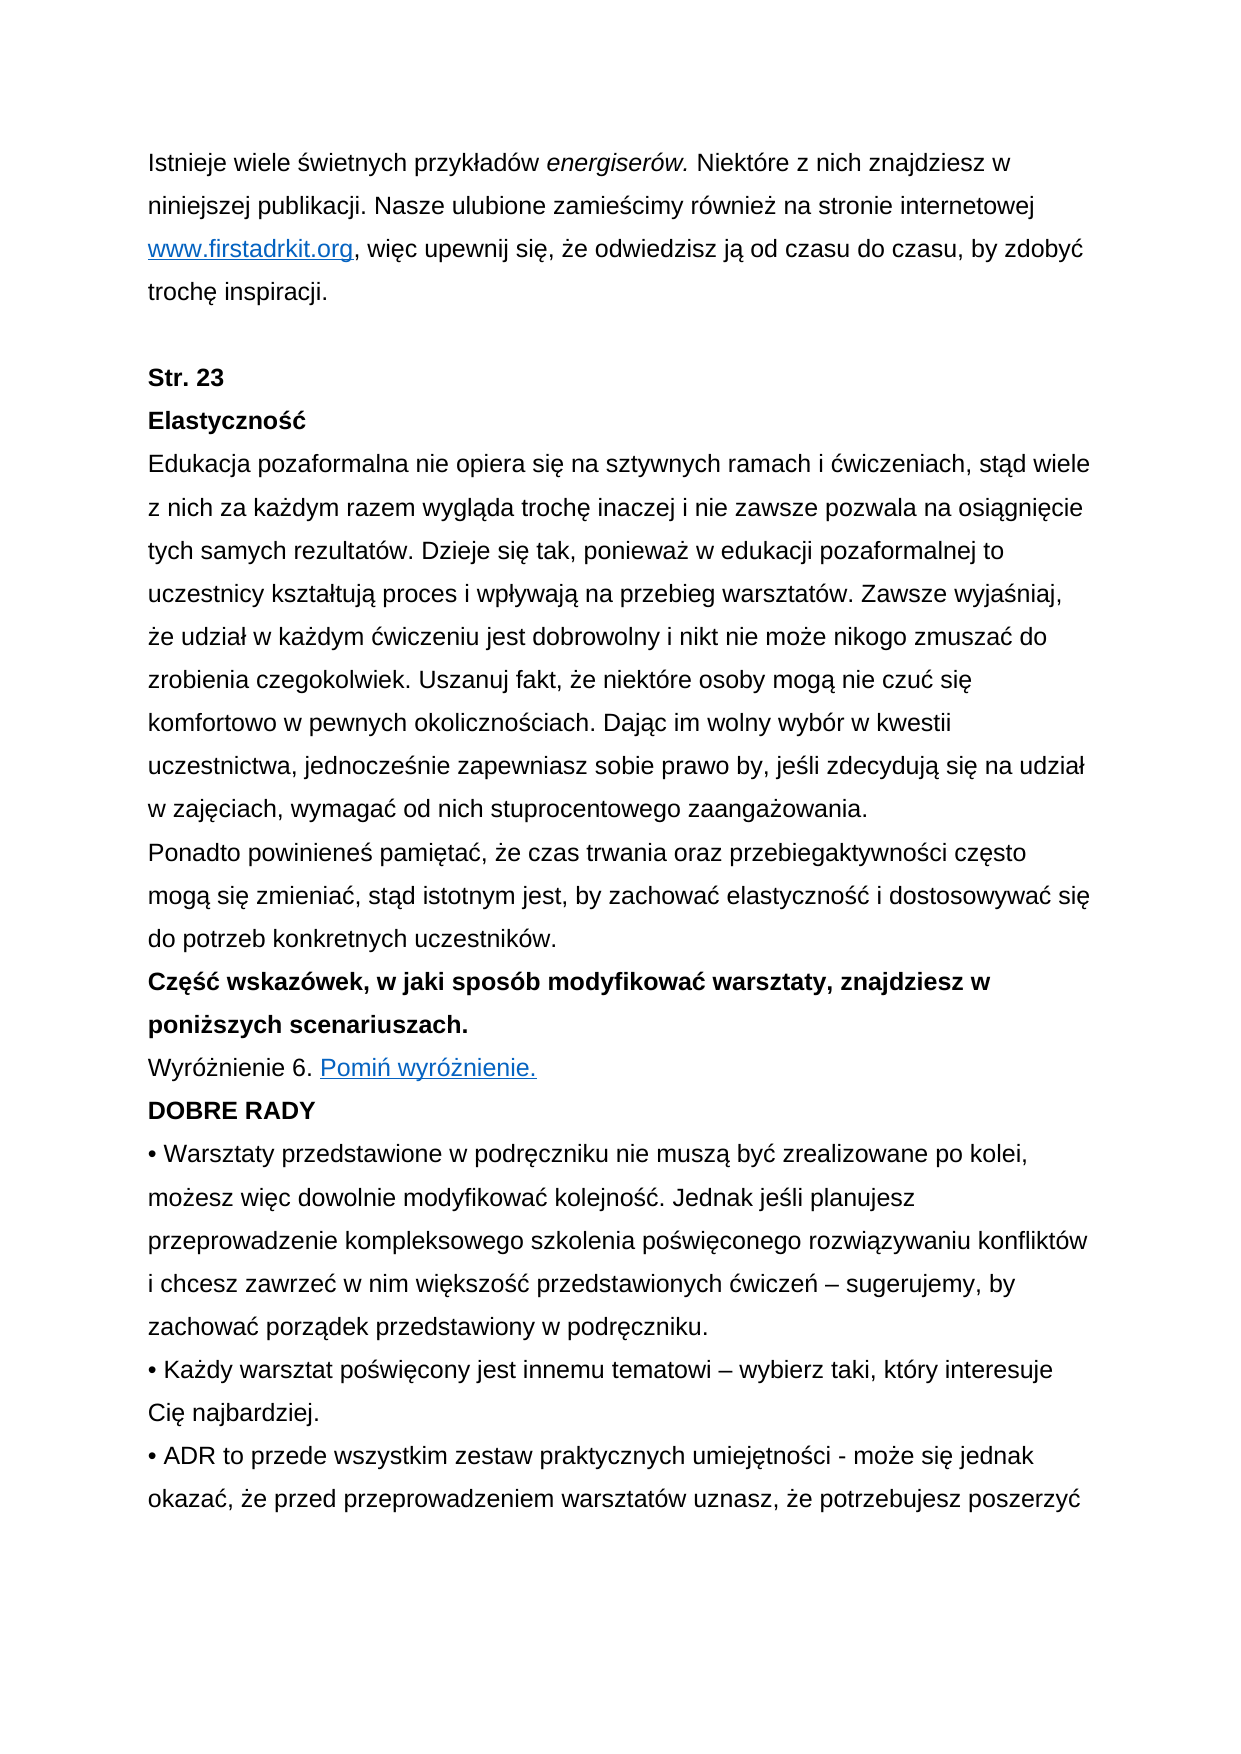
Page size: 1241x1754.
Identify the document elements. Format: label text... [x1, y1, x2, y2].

text Część wskazówek, w jaki sposób modyfikować warsztaty, znajdziesz w poniższych scenariuszach. [148, 967, 1093, 1039]
text Edukacja pozaformalna nie opiera się na sztywnych ramach i ćwiczeniach, stąd wiele z nich za każdym razem wygląda trochę inaczej i nie zawsze pozwala na osiągnięcie tych samych rezultatów. Dzieje się tak, ponieważ w edukacji pozaformalnej to uczestnicy kształtują proces i wpływają na przebieg warsztatów. Zawsze wyjaśniaj, że udział w każdym ćwiczeniu jest dobrowolny i nikt nie może nikogo zmuszać do zrobienia czegokolwiek. Uszanuj fakt, że niektóre osoby mogą nie czuć się komfortowo w pewnych okolicznościach. Dając im wolny wybór w kwestii uczestnictwa, jednocześnie zapewniasz sobie prawo by, jeśli zdecydują się na udział w zajęciach, wymagać od nich stuprocentowego zaangażowania. [148, 449, 1093, 823]
text Ponadto powinieneś pamiętać, że czas trwania oraz przebiegaktywności często mogą się zmieniać, stąd istotnym jest, by zachować elastyczność i dostosowywać się do potrzeb konkretnych uczestników. [148, 838, 1093, 953]
text Str. 23 [148, 363, 1093, 392]
text • ADR to przede wszystkim zestaw praktycznych umiejętności - może się jednak okazać, że przed przeprowadzeniem warsztatów uznasz, że potrzebujesz poszerzyć [148, 1441, 1093, 1513]
text DOBRE RADY [148, 1096, 1093, 1125]
text • Warsztaty przedstawione w podręczniku nie muszą być zrealizowane po kolei, możesz więc dowolnie modyfikować kolejność. Jednak jeśli planujesz przeprowadzenie kompleksowego szkolenia poświęconego rozwiązywaniu konfliktów i chcesz zawrzeć w nim większość przedstawionych ćwiczeń – sugerujemy, by zachować porządek przedstawiony w podręczniku. [148, 1139, 1093, 1341]
text Wyróżnienie 6. Pomiń wyróżnienie. [148, 1053, 1093, 1082]
text Istnieje wiele świetnych przykładów energiserów. Niektóre z nich znajdziesz w niniejszej publikacji. Nasze ulubione zamieścimy również na stronie internetowej www.firstadrkit.org, więc upewnij się, że odwiedzisz ją od czasu do czasu, by zdobyć trochę inspiracji. [148, 148, 1093, 306]
text Elastyczność [148, 406, 1093, 435]
text • Każdy warsztat poświęcony jest innemu tematowi – wybierz taki, który interesuje Cię najbardziej. [148, 1355, 1093, 1427]
